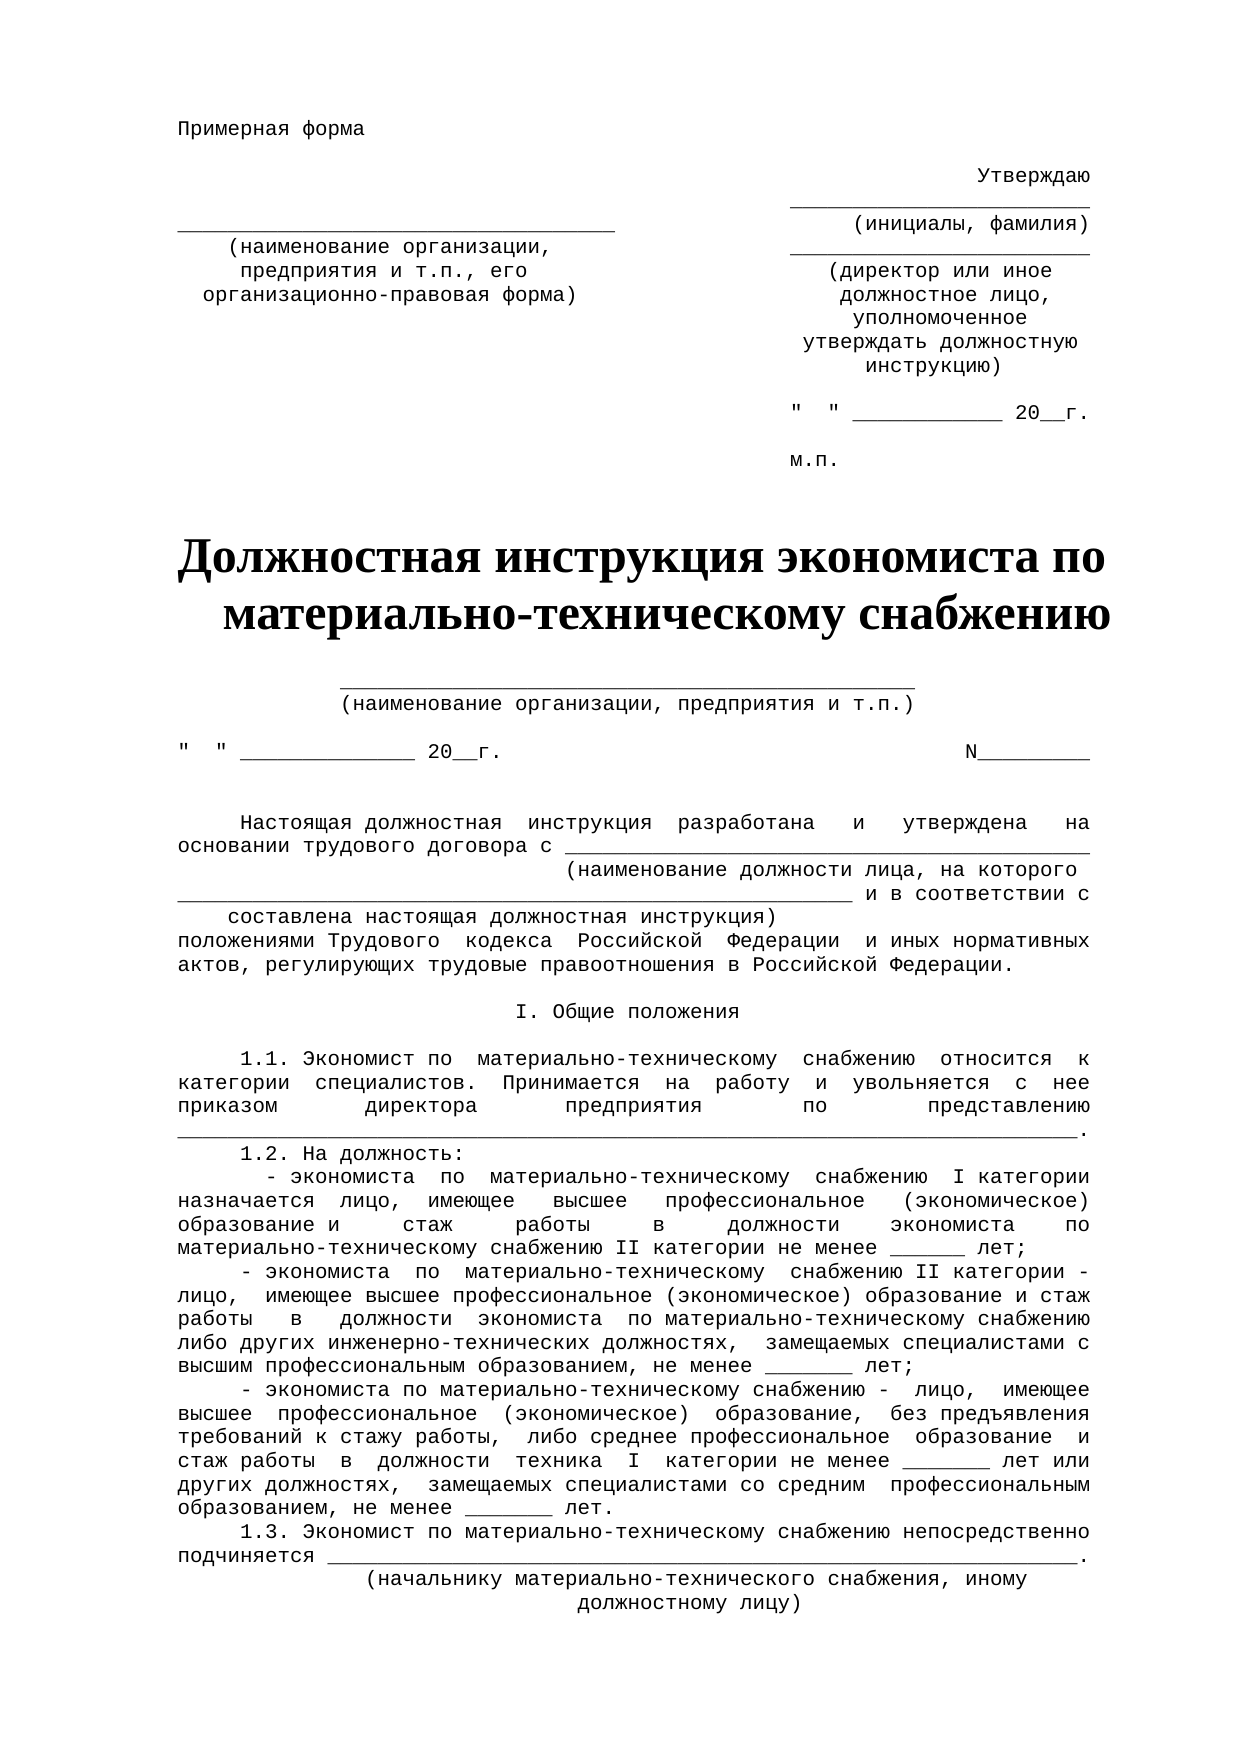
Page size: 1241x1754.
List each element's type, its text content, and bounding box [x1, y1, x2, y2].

text стаж работы в должности техника I категории не менее _______ лет или [177, 1450, 1152, 1474]
text ______________________________________________________ и в соответствии с [177, 883, 1152, 906]
text подчиняется ____________________________________________________________. [177, 1545, 1152, 1568]
text образование и стаж работы в должности экономиста по [177, 1214, 1152, 1237]
text Настоящая должностная инструкция разработана и утверждена на [177, 812, 1152, 835]
text 1.1. Экономист по материально-техническому снабжению относится к [177, 1048, 1152, 1072]
text 1.2. На должность: [177, 1143, 1152, 1166]
text предприятия и т.п., его (директор или иное [177, 260, 1152, 284]
text ________________________________________________________________________. [177, 1119, 1152, 1143]
text материально-техническому снабжению II категории не менее ______ лет; [177, 1237, 1152, 1261]
text либо других инженерно-технических должностях, замещаемых специалистами с [177, 1332, 1152, 1356]
text м.п. [177, 449, 1152, 473]
text образованием, не менее _______ лет. [177, 1497, 1152, 1521]
text " " ____________ 20__г. [177, 402, 1152, 426]
text " " ______________ 20__г. N_________ [177, 741, 1152, 764]
text Примерная форма [177, 118, 1152, 142]
text актов, регулирующих трудовые правоотношения в Российской Федерации. [177, 953, 1152, 977]
text назначается лицо, имеющее высшее профессиональное (экономическое) [177, 1190, 1152, 1214]
text (начальнику материально-технического снабжения, иному [177, 1568, 1152, 1592]
text требований к стажу работы, либо среднее профессиональное образование и [177, 1426, 1152, 1450]
text I. Общие положения [177, 1001, 1152, 1024]
text (наименование организации, ________________________ [177, 236, 1152, 260]
text ________________________ [177, 189, 1152, 213]
text (наименование должности лица, на которого [177, 859, 1152, 883]
text - экономиста по материально-техническому снабжению I категории [177, 1166, 1152, 1190]
text ___________________________________ (инициалы, фамилия) [177, 213, 1152, 236]
text должностному лицу) [177, 1592, 1152, 1616]
text других должностях, замещаемых специалистами со средним профессиональным [177, 1474, 1152, 1497]
text утверждать должностную [177, 331, 1152, 354]
text положениями Трудового кодекса Российской Федерации и иных нормативных [177, 930, 1152, 953]
text приказом директора предприятия по представлению [177, 1095, 1152, 1119]
text (наименование организации, предприятия и т.п.) [177, 693, 1152, 717]
text лицо, имеющее высшее профессиональное (экономическое) образование и стаж [177, 1284, 1152, 1308]
text категории специалистов. Принимается на работу и увольняется с нее [177, 1072, 1152, 1095]
text уполномоченное [177, 307, 1152, 331]
text основании трудового договора с __________________________________________ [177, 835, 1152, 859]
text инструкцию) [177, 354, 1152, 378]
text Утверждаю [177, 165, 1152, 189]
text организационно-правовая форма) должностное лицо, [177, 284, 1152, 307]
text высшим профессиональным образованием, не менее _______ лет; [177, 1356, 1152, 1379]
text 1.3. Экономист по материально-техническому снабжению непосредственно [177, 1521, 1152, 1545]
text - экономиста по материально-техническому снабжению II категории - [177, 1261, 1152, 1284]
text работы в должности экономиста по материально-техническому снабжению [177, 1308, 1152, 1332]
text высшее профессиональное (экономическое) образование, без предъявления [177, 1403, 1152, 1426]
text составлена настоящая должностная инструкция) [177, 906, 1152, 930]
text ______________________________________________ [177, 670, 1152, 693]
subtitle Должностная инструкция экономиста по материально-техническому снабжению [177, 526, 1152, 641]
text - экономиста по материально-техническому снабжению - лицо, имеющее [177, 1379, 1152, 1403]
